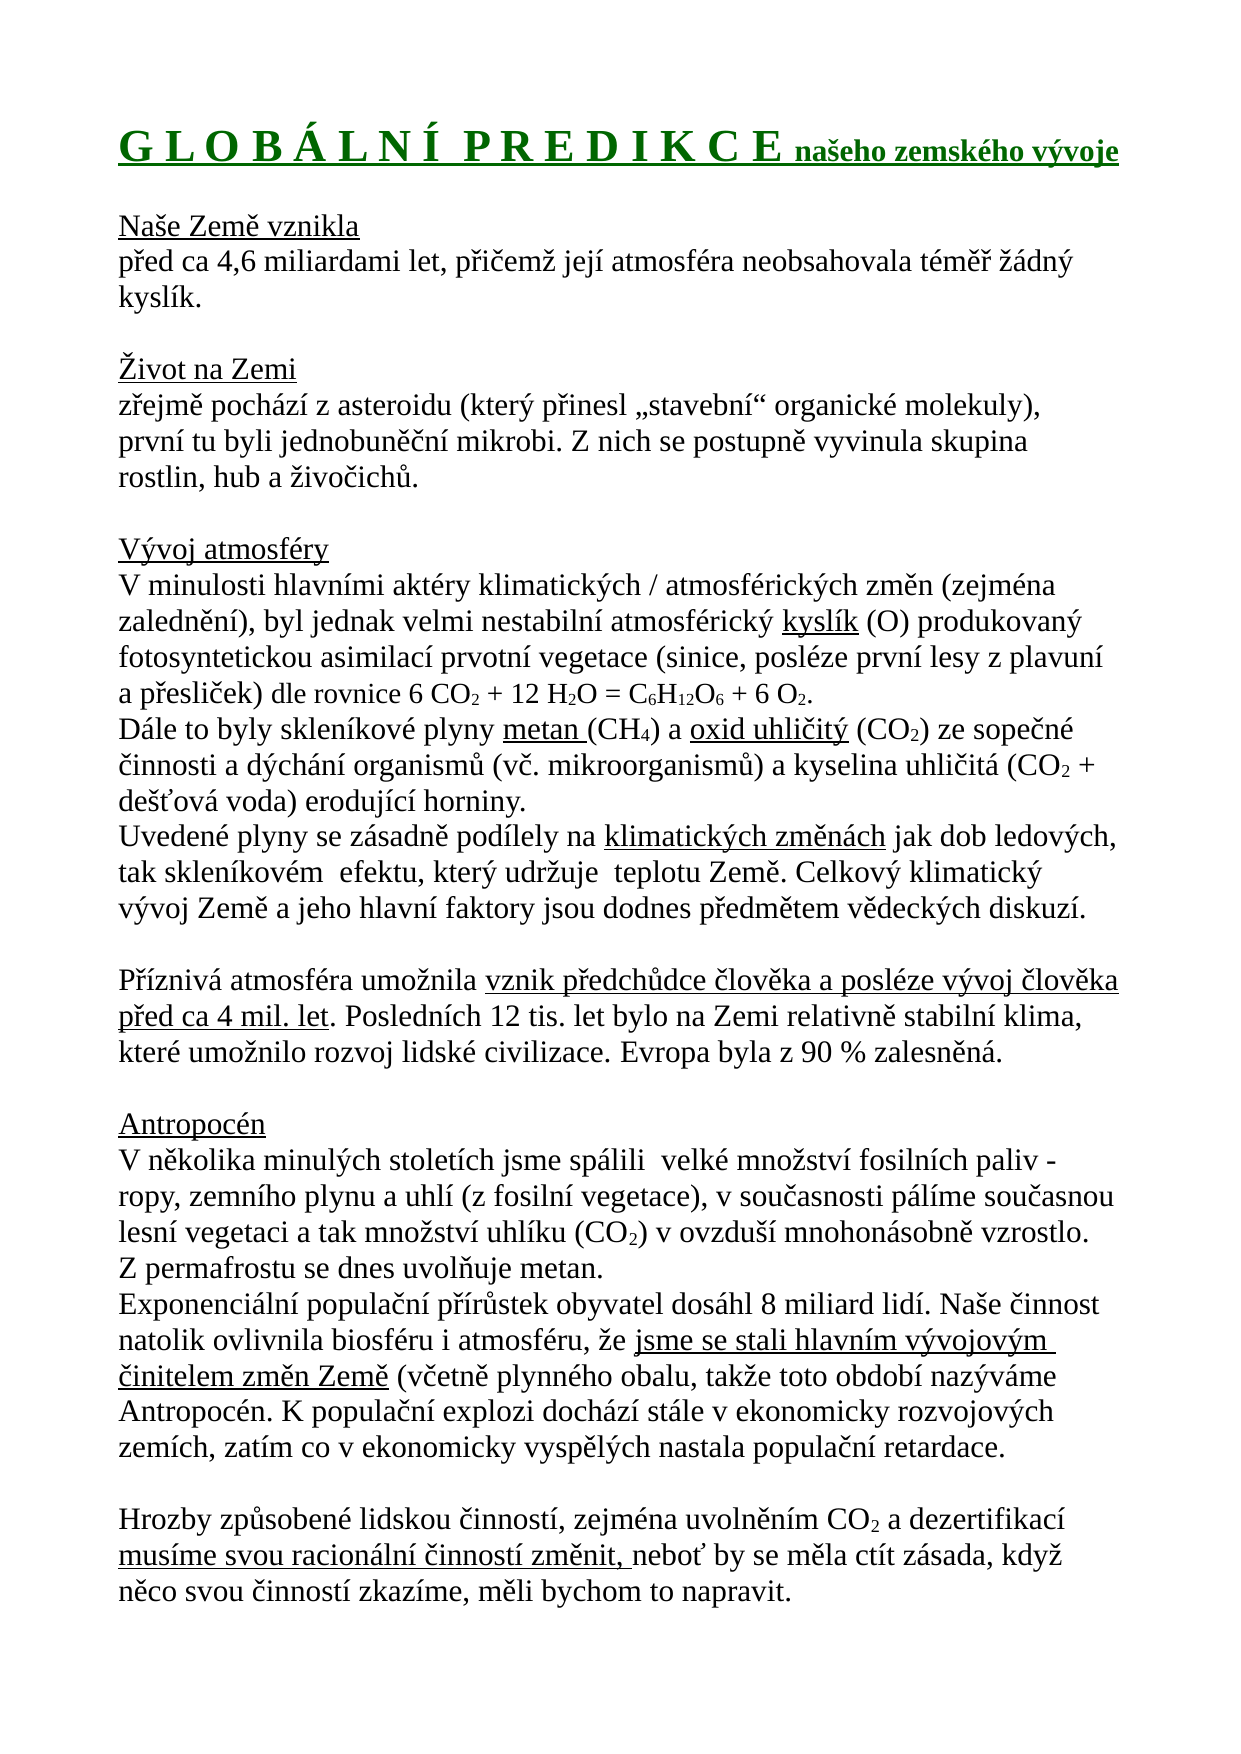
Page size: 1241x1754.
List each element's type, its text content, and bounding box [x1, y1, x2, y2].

text Život na Zemi [118, 351, 1122, 386]
text Naše Země vznikla [118, 207, 1122, 243]
text Z permafrostu se dnes uvolňuje metan. [118, 1249, 1122, 1285]
text před ca 4,6 miliardami let, přičemž její atmosféra neobsahovala téměř žádný kyslík. [118, 243, 1122, 314]
text Příznivá atmosféra umožnila vznik předchůdce člověka a posléze vývoj člověka před ca 4 mil. let. Posledních 12 tis. let bylo na Zemi relativně stabilní klima, které umožnilo rozvoj lidské civilizace. Evropa byla z 90 % zalesněná. [118, 961, 1122, 1069]
text V několika minulých stoletích jsme spálili velké množství fosilních paliv - ropy, zemního plynu a uhlí (z fosilní vegetace), v současnosti pálíme současnou lesní vegetaci a tak množství uhlíku (CO2) v ovzduší mnohonásobně vzrostlo. [118, 1141, 1122, 1249]
text Vývoj atmosféry [118, 530, 1122, 566]
text Dále to byly skleníkové plyny metan (CH4) a oxid uhličitý (CO2) ze sopečné činnosti a dýchání organismů (vč. mikroorganismů) a kyselina uhličitá (CO2 + dešťová voda) erodující horniny. [118, 710, 1122, 818]
text první tu byli jednobuněční mikrobi. Z nich se postupně vyvinula skupina rostlin, hub a živočichů. [118, 422, 1122, 494]
text zřejmě pochází z asteroidu (který přinesl „stavební“ organické molekuly), [118, 386, 1122, 422]
text Uvedené plyny se zásadně podílely na klimatických změnách jak dob ledových, tak skleníkovém efektu, který udržuje teplotu Země. Celkový klimatický vývoj Země a jeho hlavní faktory jsou dodnes předmětem vědeckých diskuzí. [118, 818, 1122, 926]
text Exponenciální populační přírůstek obyvatel dosáhl 8 miliard lidí. Naše činnost natolik ovlivnila biosféru i atmosféru, že jsme se stali hlavním vývojovým činitelem změn Země (včetně plynného obalu, takže toto období nazýváme Antropocén. K populační explozi dochází stále v ekonomicky rozvojových zemích, zatím co v ekonomicky vyspělých nastala populační retardace. [118, 1285, 1122, 1464]
text Antropocén [118, 1105, 1122, 1141]
text Hrozby způsobené lidskou činností, zejména uvolněním CO2 a dezertifikací musíme svou racionální činností změnit, neboť by se měla ctít zásada, když něco svou činností zkazíme, měli bychom to napravit. [118, 1501, 1122, 1608]
text V minulosti hlavními aktéry klimatických / atmosférických změn (zejména zalednění), byl jednak velmi nestabilní atmosférický kyslík (O) produkovaný fotosyntetickou asimilací prvotní vegetace (sinice, posléze první lesy z plavuní a přesliček) dle rovnice 6 CO2 + 12 H2O = C6H12O6 + 6 O2. [118, 566, 1122, 710]
text G L O B Á L N Í P R E D I K C E našeho zemského vývoje [118, 118, 1122, 171]
